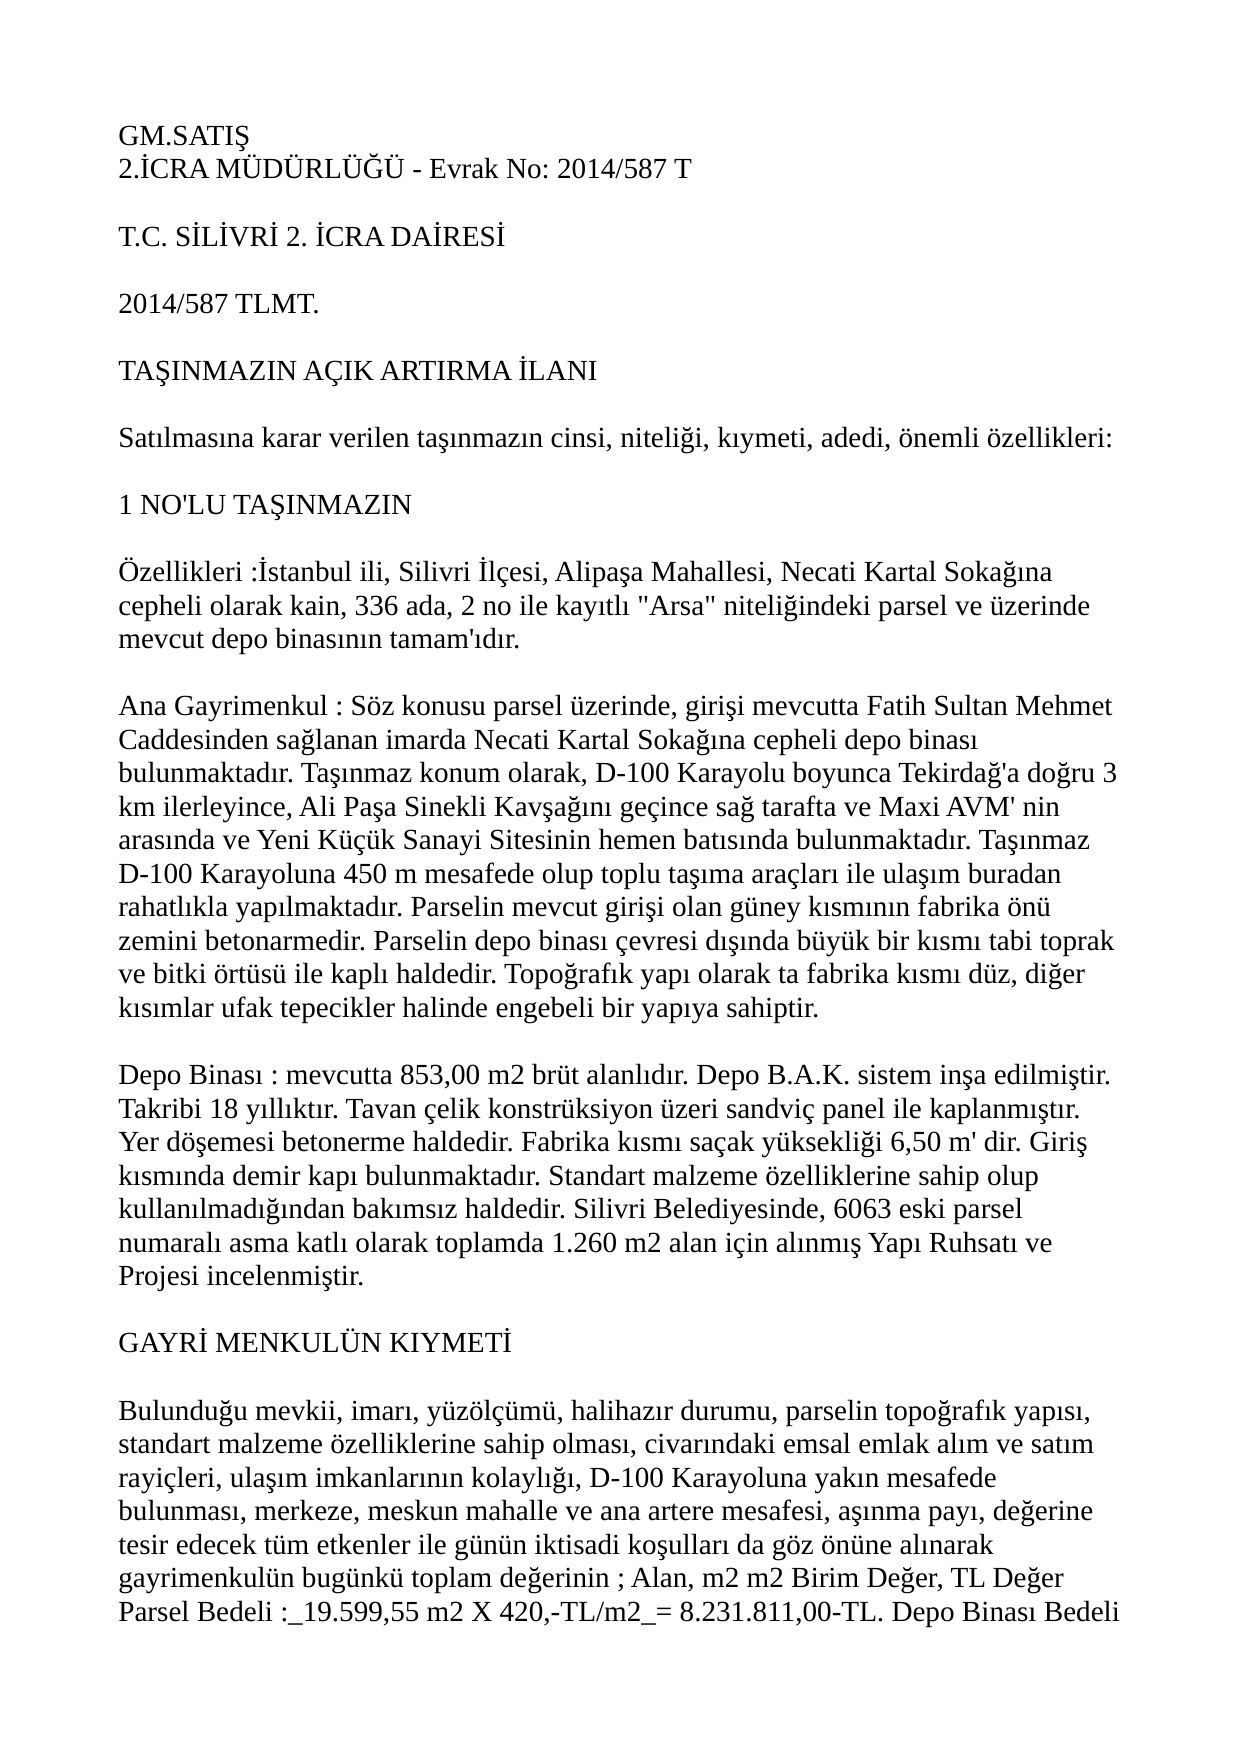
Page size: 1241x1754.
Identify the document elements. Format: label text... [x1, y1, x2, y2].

text Bulunduğu mevkii, imarı, yüzölçümü, halihazır durumu, parselin topoğrafık yapısı, standart malzeme özelliklerine sahip olması, civarındaki emsal emlak alım ve satım rayiçleri, ulaşım imkanlarının kolaylığı, D-100 Karayoluna yakın mesafede bulunması, merkeze, meskun mahalle ve ana artere mesafesi, aşınma payı, değerine tesir edecek tüm etkenler ile günün iktisadi koşulları da göz önüne alınarak gayrimenkulün bugünkü toplam değerinin ; Alan, m2 m2 Birim Değer, TL Değer Parsel Bedeli :_19.599,55 m2 X 420,-TL/m2_= 8.231.811,00-TL. Depo Binası Bedeli [118, 1393, 1122, 1627]
text Özellikleri :İstanbul ili, Silivri İlçesi, Alipaşa Mahallesi, Necati Kartal Sokağına cepheli olarak kain, 336 ada, 2 no ile kayıtlı "Arsa" niteliğindeki parsel ve üzerinde mevcut depo binasının tamam'ıdır. [118, 554, 1122, 655]
text GAYRİ MENKULÜN KIYMETİ [118, 1326, 1122, 1359]
text TAŞINMAZIN AÇIK ARTIRMA İLANI [118, 353, 1122, 386]
text GM.SATIŞ [118, 118, 1122, 152]
text T.C. SİLİVRİ 2. İCRA DAİRESİ [118, 219, 1122, 252]
text 2.İCRA MÜDÜRLÜĞÜ - Evrak No: 2014/587 T [118, 152, 1122, 185]
text Ana Gayrimenkul : Söz konusu parsel üzerinde, girişi mevcutta Fatih Sultan Mehmet Caddesinden sağlanan imarda Necati Kartal Sokağına cepheli depo binası bulunmaktadır. Taşınmaz konum olarak, D-100 Karayolu boyunca Tekirdağ'a doğru 3 km ilerleyince, Ali Paşa Sinekli Kavşağını geçince sağ tarafta ve Maxi AVM' nin arasında ve Yeni Küçük Sanayi Sitesinin hemen batısında bulunmaktadır. Taşınmaz D-100 Karayoluna 450 m mesafede olup toplu taşıma araçları ile ulaşım buradan rahatlıkla yapılmaktadır. Parselin mevcut girişi olan güney kısmının fabrika önü zemini betonarmedir. Parselin depo binası çevresi dışında büyük bir kısmı tabi toprak ve bitki örtüsü ile kaplı haldedir. Topoğrafık yapı olarak ta fabrika kısmı düz, diğer kısımlar ufak tepecikler halinde engebeli bir yapıya sahiptir. [118, 688, 1122, 1024]
text 1 NO'LU TAŞINMAZIN [118, 487, 1122, 521]
text Depo Binası : mevcutta 853,00 m2 brüt alanlıdır. Depo B.A.K. sistem inşa edilmiştir. Takribi 18 yıllıktır. Tavan çelik konstrüksiyon üzeri sandviç panel ile kaplanmıştır. Yer döşemesi betonerme haldedir. Fabrika kısmı saçak yüksekliği 6,50 m' dir. Giriş kısmında demir kapı bulunmaktadır. Standart malzeme özelliklerine sahip olup kullanılmadığından bakımsız haldedir. Silivri Belediyesinde, 6063 eski parsel numaralı asma katlı olarak toplamda 1.260 m2 alan için alınmış Yapı Ruhsatı ve Projesi incelenmiştir. [118, 1057, 1122, 1292]
text Satılmasına karar verilen taşınmazın cinsi, niteliği, kıymeti, adedi, önemli özellikleri: [118, 420, 1122, 453]
text 2014/587 TLMT. [118, 286, 1122, 319]
